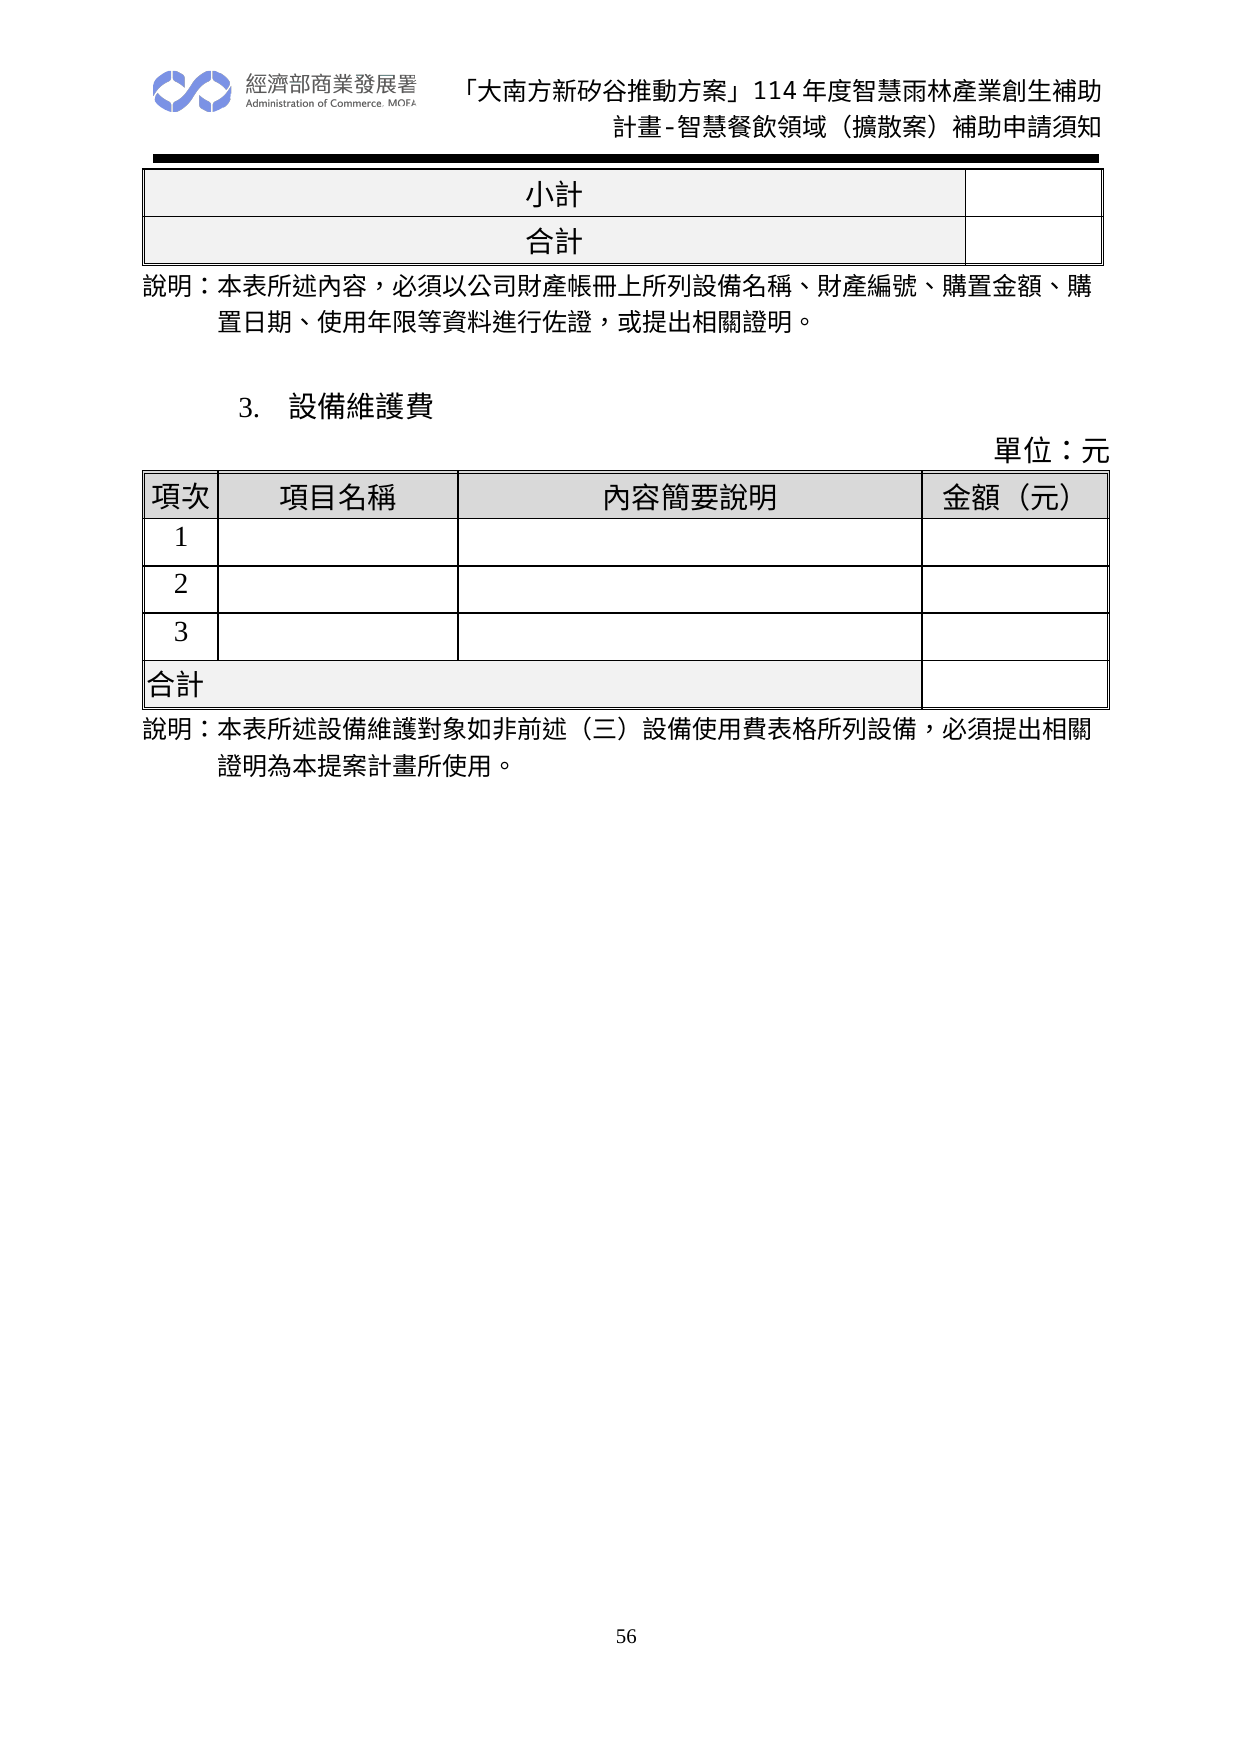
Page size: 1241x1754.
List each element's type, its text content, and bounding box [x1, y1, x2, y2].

table_header 內容簡要說明 [459, 474, 921, 518]
table_cell [923, 614, 1107, 659]
text 單位：元 [288, 428, 1110, 470]
table_cell [923, 519, 1107, 565]
table_header 項次 [145, 474, 217, 518]
table_cell [923, 567, 1107, 612]
text 說明：本表所述內容，必須以公司財產帳冊上所列設備名稱、財產編號、購置金額、購置日期、使用年限等資料進行佐證，或提出相關證明。 [142, 266, 1110, 338]
table_cell 1 [145, 519, 217, 565]
table_cell [219, 567, 457, 612]
table_cell [459, 519, 921, 565]
table_cell 小計 [145, 170, 965, 216]
table_cell [459, 614, 921, 659]
table_cell [459, 567, 921, 612]
table_cell 2 [145, 567, 217, 612]
list 設備維護費 [238, 376, 1110, 428]
table_cell [219, 614, 457, 659]
table_cell [923, 661, 1107, 707]
table_cell [966, 170, 1101, 216]
table_cell [966, 217, 1101, 263]
table_cell 合計 [145, 217, 965, 263]
table_header 金額（元） [923, 474, 1107, 518]
table_cell 合計 [145, 661, 921, 707]
table_cell 3 [145, 614, 217, 659]
text 說明：本表所述設備維護對象如非前述（三）設備使用費表格所列設備，必須提出相關證明為本提案計畫所使用。 [142, 710, 1110, 782]
table_cell [219, 519, 457, 565]
table_header 項目名稱 [219, 474, 457, 518]
